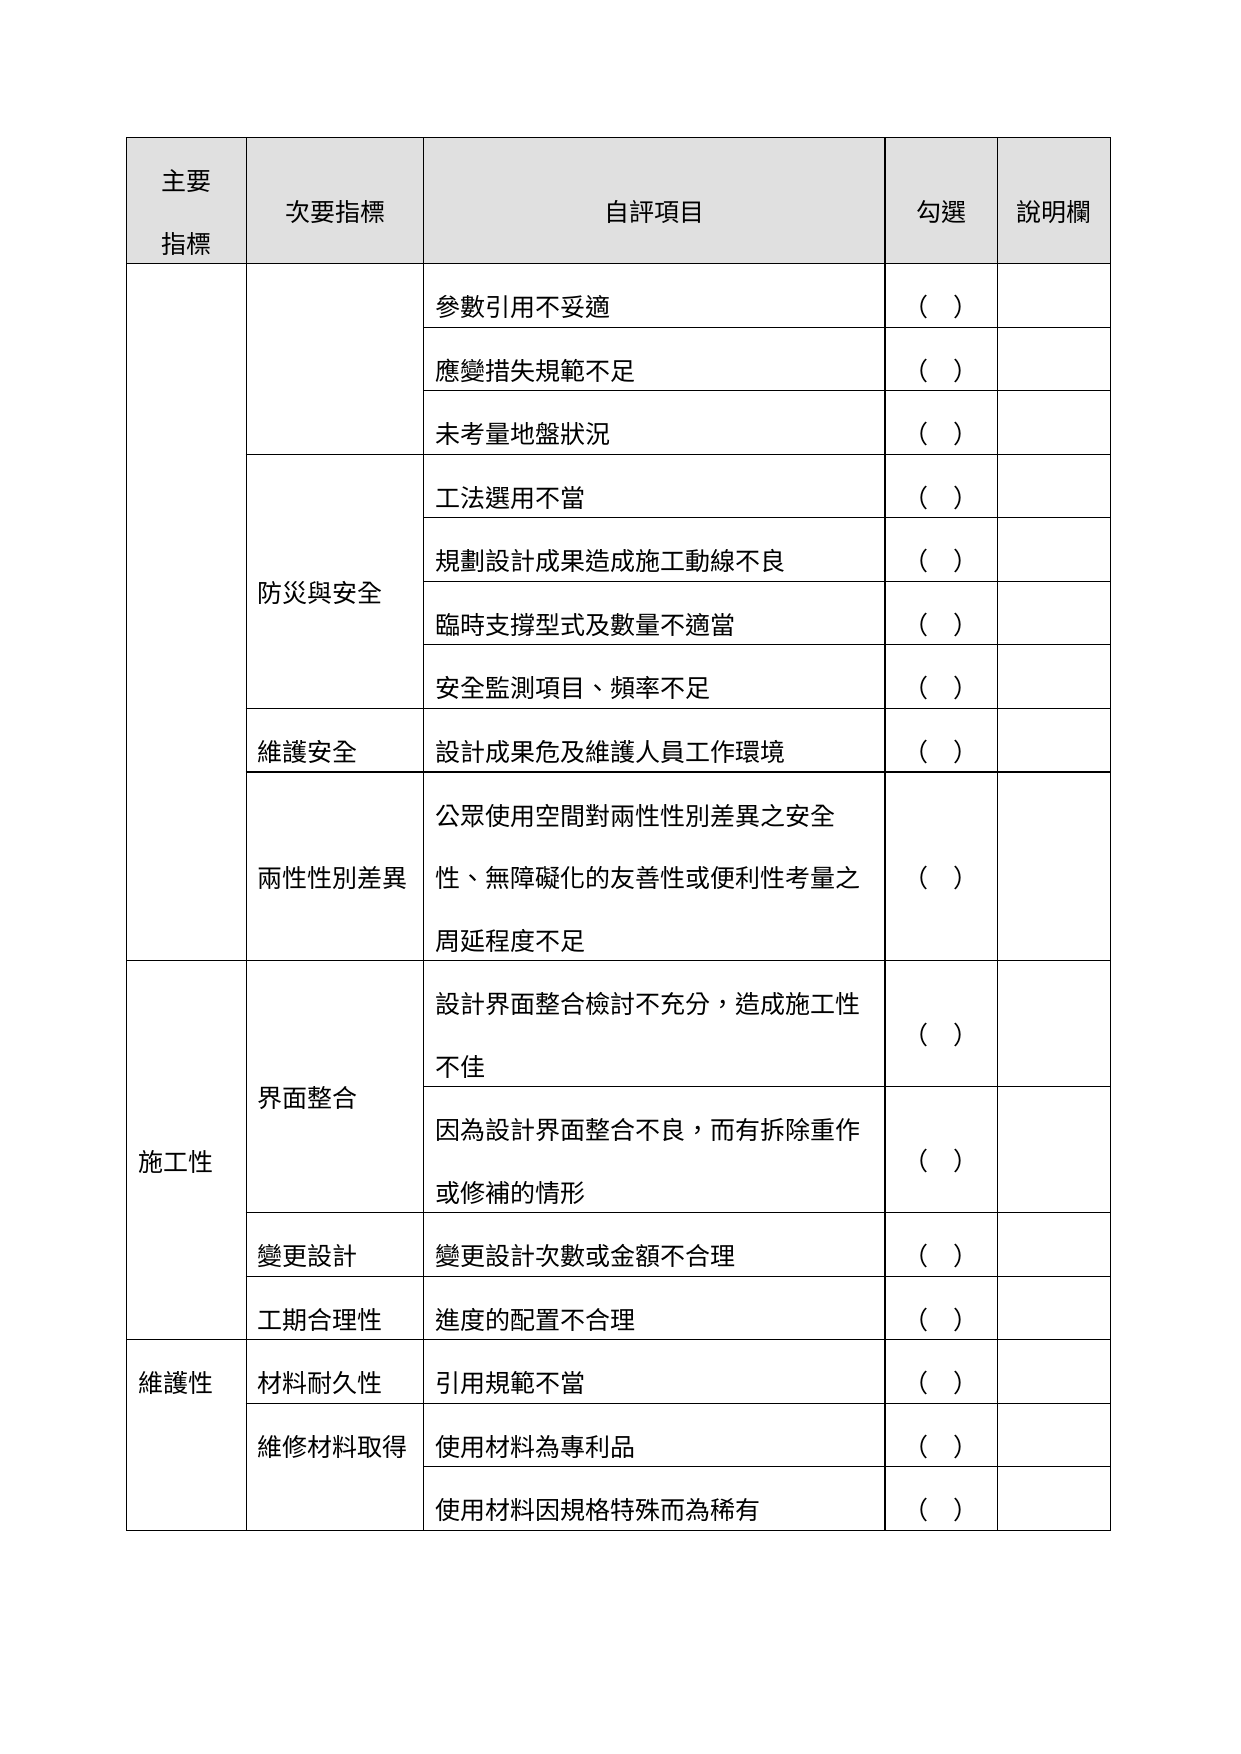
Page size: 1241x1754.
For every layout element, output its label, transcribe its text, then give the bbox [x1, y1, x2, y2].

table_cell 未考量地盤狀況 [424, 391, 884, 454]
table_cell 臨時支撐型式及數量不適當 [424, 582, 884, 644]
table_cell （ ） [886, 264, 997, 327]
table_cell [998, 1404, 1110, 1466]
table_header 次要指標 [247, 138, 423, 263]
table_cell （ ） [886, 328, 997, 390]
table_cell 變更設計 [247, 1213, 423, 1276]
table_cell 使用材料為專利品 [424, 1404, 884, 1466]
table_cell [127, 264, 246, 960]
table_cell （ ） [886, 961, 997, 1086]
table_cell 安全監測項目、頻率不足 [424, 645, 884, 708]
table_cell （ ） [886, 391, 997, 454]
table_cell [998, 264, 1110, 327]
table_cell [998, 582, 1110, 644]
table_header 說明欄 [998, 138, 1110, 263]
table_cell [998, 1340, 1110, 1403]
table_cell [998, 773, 1110, 960]
table_cell 參數引用不妥適 [424, 264, 884, 327]
table_cell 應變措失規範不足 [424, 328, 884, 390]
table_cell [998, 1467, 1110, 1530]
table_cell （ ） [886, 1404, 997, 1466]
table_cell （ ） [886, 773, 997, 960]
table_cell 公眾使用空間對兩性性別差異之安全性、無障礙化的友善性或便利性考量之周延程度不足 [424, 773, 884, 960]
table_cell 設計界面整合檢討不充分，造成施工性不佳 [424, 961, 884, 1086]
table_cell （ ） [886, 1087, 997, 1212]
table_cell [998, 391, 1110, 454]
table_cell [247, 264, 423, 454]
table_cell （ ） [886, 1467, 997, 1530]
table_cell [998, 1213, 1110, 1276]
table_cell 引用規範不當 [424, 1340, 884, 1403]
table_cell 維護安全 [247, 709, 423, 771]
table_cell 材料耐久性 [247, 1340, 423, 1403]
table_cell [998, 709, 1110, 771]
table_cell （ ） [886, 455, 997, 517]
table_cell 防災與安全 [247, 455, 423, 708]
table_header 自評項目 [424, 138, 884, 263]
table_cell 進度的配置不合理 [424, 1277, 884, 1339]
table_cell （ ） [886, 709, 997, 771]
table_cell 變更設計次數或金額不合理 [424, 1213, 884, 1276]
table_cell （ ） [886, 1340, 997, 1403]
table_cell [998, 961, 1110, 1086]
table_cell [998, 328, 1110, 390]
table_cell [998, 518, 1110, 581]
table_cell （ ） [886, 582, 997, 644]
table_header 主要 指標 [127, 138, 246, 263]
table_cell 規劃設計成果造成施工動線不良 [424, 518, 884, 581]
table_cell （ ） [886, 645, 997, 708]
table_cell [998, 1277, 1110, 1339]
table_cell 因為設計界面整合不良，而有拆除重作或修補的情形 [424, 1087, 884, 1212]
table_cell 施工性 [127, 961, 246, 1339]
table_cell 工法選用不當 [424, 455, 884, 517]
table_cell 維修材料取得 [247, 1404, 423, 1530]
table_cell （ ） [886, 1277, 997, 1339]
table_cell 設計成果危及維護人員工作環境 [424, 709, 884, 771]
table_cell 維護性 [127, 1340, 246, 1530]
table_cell 界面整合 [247, 961, 423, 1212]
table_cell [998, 1087, 1110, 1212]
table_cell 兩性性別差異 [247, 773, 423, 960]
table_cell [998, 645, 1110, 708]
table_cell （ ） [886, 1213, 997, 1276]
table_header 勾選 [886, 138, 997, 263]
table_cell [998, 455, 1110, 517]
table_cell （ ） [886, 518, 997, 581]
table_cell 工期合理性 [247, 1277, 423, 1339]
table_cell 使用材料因規格特殊而為稀有 [424, 1467, 884, 1530]
